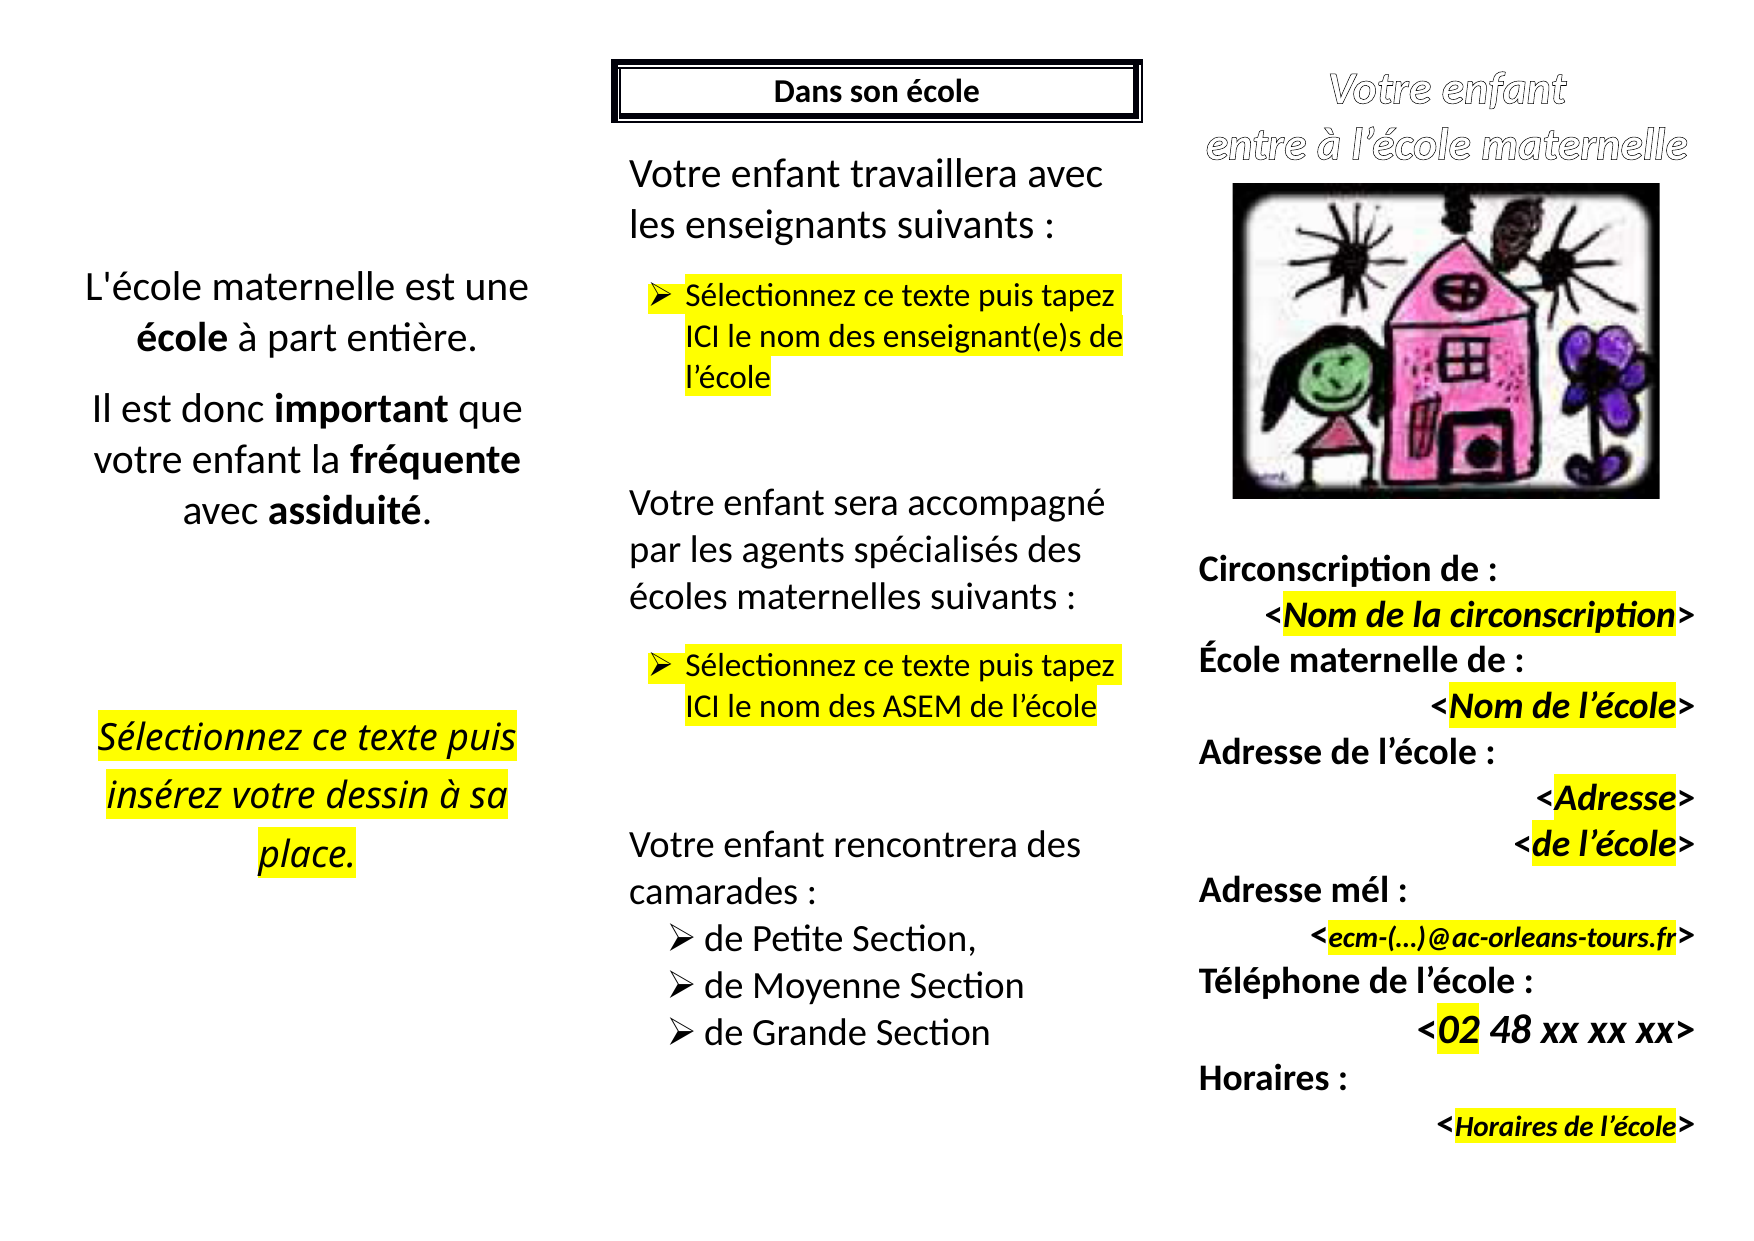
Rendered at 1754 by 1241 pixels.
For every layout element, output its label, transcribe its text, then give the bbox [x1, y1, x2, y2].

text <Horaires de l’école> [1199, 1100, 1695, 1146]
text Circonscription de : [1199, 545, 1695, 591]
text <Nom de l’école> [1199, 682, 1695, 728]
text Horaires : [1199, 1054, 1695, 1100]
list de Grande Section [666, 1008, 1125, 1055]
text <02 48 xx xx xx> [1199, 1003, 1695, 1054]
text École maternelle de : [1199, 636, 1695, 682]
text <Adresse> <de l’école> [1199, 774, 1695, 866]
text Sélectionnez ce texte puis insérez votre dessin à sa place. [59, 710, 555, 878]
list de Moyenne Section [666, 961, 1125, 1008]
list Sélectionnez ce texte puis tapez ICI le nom des enseignant(e)s de l’école [648, 274, 1125, 396]
text <Nom de la circonscription> [1199, 591, 1695, 636]
text Votre enfant entre à l’école maternelle [1199, 59, 1695, 171]
text Dans son école [621, 69, 1133, 113]
text Votre enfant sera accompagné par les agents spécialisés des écoles maternelles suivants : [629, 478, 1125, 619]
text <ecm-(…)@ac-orleans-tours.fr> [1199, 911, 1695, 957]
text L'école maternelle est une école à part entière. [59, 260, 555, 362]
list Sélectionnez ce texte puis tapez ICI le nom des ASEM de l’école [648, 644, 1125, 726]
text Adresse mél : [1199, 866, 1695, 911]
text Téléphone de l’école : [1199, 957, 1695, 1003]
text Adresse de l’école : [1199, 728, 1695, 774]
text Il est donc important que votre enfant la fréquente avec assiduité. [59, 382, 555, 535]
picture [1232, 183, 1660, 499]
text Votre enfant rencontrera des camarades : [629, 820, 1125, 914]
text Votre enfant travaillera avec les enseignants suivants : [629, 147, 1125, 249]
list de Petite Section, [666, 914, 1125, 961]
